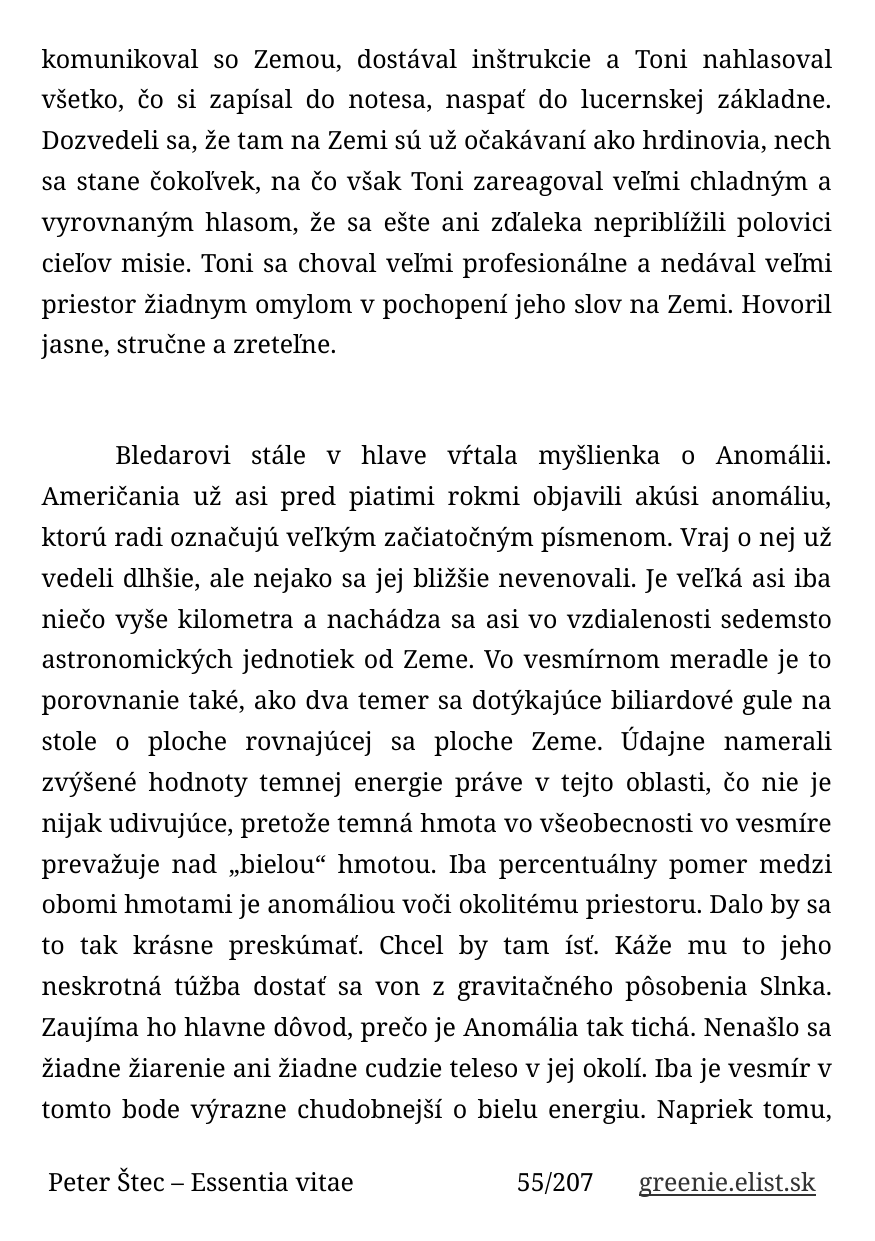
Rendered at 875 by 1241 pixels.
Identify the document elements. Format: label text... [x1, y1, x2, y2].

text komunikoval so Zemou, dostával inštrukcie a Toni nahlasoval všetko, čo si zapísal do notesa, naspať do lucernskej základne. Dozvedeli sa, že tam na Zemi sú už očakávaní ako hrdinovia, nech sa stane čokoľvek, na čo však Toni zareagoval veľmi chladným a vyrovnaným hlasom, že sa ešte ani zďaleka nepriblížili polovici cieľov misie. Toni sa choval veľmi profesionálne a nedával veľmi priestor žiadnym omylom v pochopení jeho slov na Zemi. Hovoril jasne, stručne a zreteľne. [41, 41, 833, 361]
text Bledarovi stále v hlave vŕtala myšlienka o Anomálii. Američania už asi pred piatimi rokmi objavili akúsi anomáliu, ktorú radi označujú veľkým začiatočným písmenom. Vraj o nej už vedeli dlhšie, ale nejako sa jej bližšie nevenovali. Je veľká asi iba niečo vyše kilometra a nachádza sa asi vo vzdialenosti sedemsto astronomických jednotiek od Zeme. Vo vesmírnom meradle je to porovnanie také, ako dva temer sa dotýkajúce biliardové gule na stole o ploche rovnajúcej sa ploche Zeme. Údajne namerali zvýšené hodnoty temnej energie práve v tejto oblasti, čo nie je nijak udivujúce, pretože temná hmota vo všeobecnosti vo vesmíre prevažuje nad „bielou“ hmotou. Iba percentuálny pomer medzi obomi hmotami je anomáliou voči okolitému priestoru. Dalo by sa to tak krásne preskúmať. Chcel by tam ísť. Káže mu to jeho neskrotná túžba dostať sa von z gravitačného pôsobenia Slnka. Zaujíma ho hlavne dôvod, prečo je Anomália tak tichá. Nenašlo sa žiadne žiarenie ani žiadne cudzie teleso v jej okolí. Iba je vesmír v tomto bode výrazne chudobnejší o bielu energiu. Napriek tomu, [41, 438, 833, 1125]
